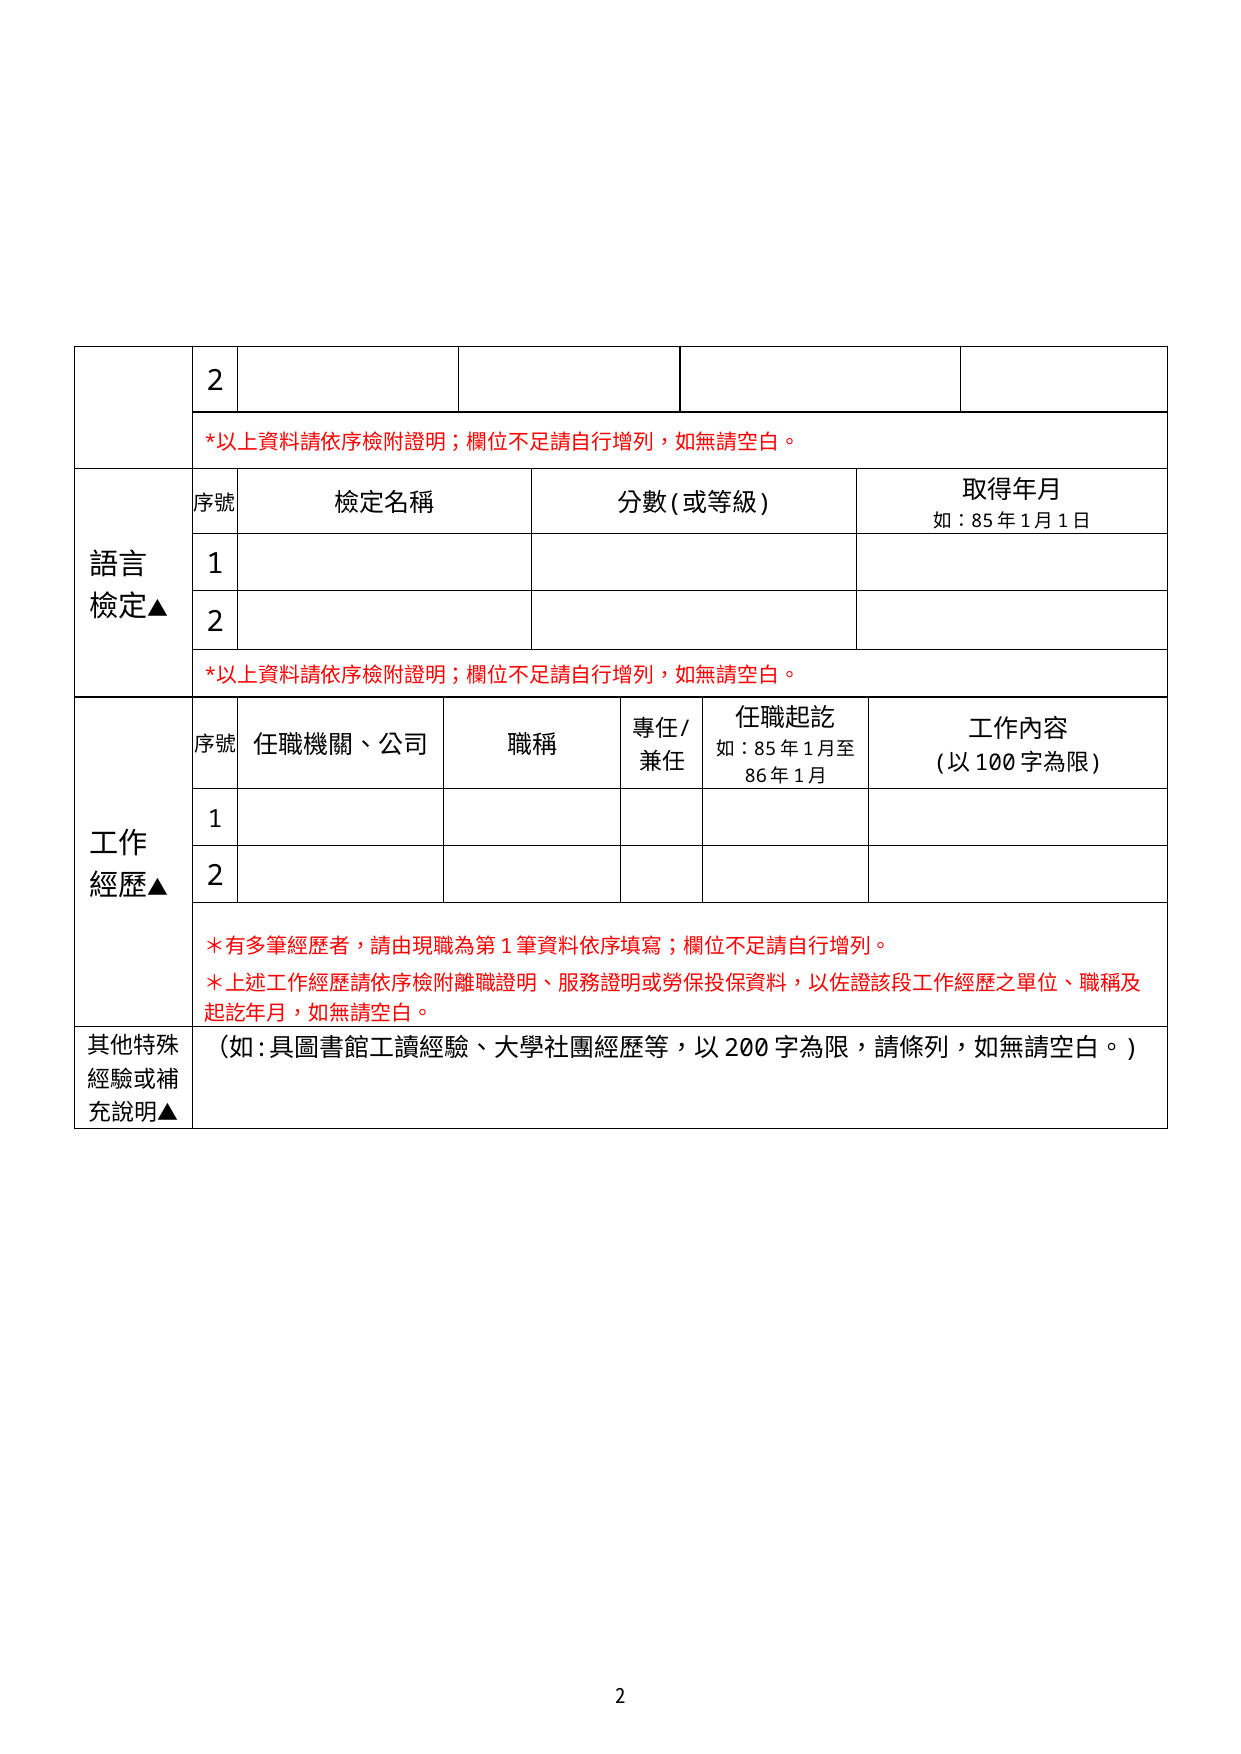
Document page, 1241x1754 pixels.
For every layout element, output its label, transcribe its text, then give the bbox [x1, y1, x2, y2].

table_cell 序號 [193, 698, 237, 788]
table_cell [869, 789, 1167, 845]
table_cell *以上資料請依序檢附證明；欄位不足請自行增列，如無請空白。 [193, 650, 1167, 696]
table_cell 取得年月 如：85年1月1日 [857, 469, 1167, 533]
table_cell *以上資料請依序檢附證明；欄位不足請自行增列，如無請空白。 [193, 413, 1167, 468]
table_cell 任職機關、公司 [238, 698, 443, 788]
table_cell 工作內容 (以100字為限) [869, 698, 1167, 788]
table_cell [961, 347, 1167, 411]
table_cell 專任/兼任 [621, 698, 702, 788]
table_cell [869, 846, 1167, 902]
table_cell （如:具圖書館工讀經驗、大學社團經歷等，以200字為限，請條列，如無請空白。) [193, 1027, 1167, 1128]
table_cell [621, 789, 702, 845]
table_cell 其他特殊經驗或補充說明▲ [75, 1027, 192, 1128]
table_cell [621, 846, 702, 902]
table_cell [238, 534, 531, 590]
table_cell [681, 347, 960, 411]
table_cell [238, 789, 443, 845]
table_cell 1 [193, 534, 237, 590]
table_cell [444, 846, 620, 902]
table_cell [238, 591, 531, 649]
table_cell [703, 846, 868, 902]
table_cell ＊有多筆經歷者，請由現職為第1筆資料依序填寫；欄位不足請自行增列。 ＊上述工作經歷請依序檢附離職證明、服務證明或勞保投保資料，以佐證該段工作經歷之單位、職稱及起訖年月，如無請空白。 [193, 903, 1167, 1026]
table_cell [444, 789, 620, 845]
table_cell [532, 591, 856, 649]
table_cell [703, 789, 868, 845]
table_cell 分數(或等級) [532, 469, 856, 533]
table_cell [857, 591, 1167, 649]
table_cell [532, 534, 856, 590]
table_cell 檢定名稱 [238, 469, 531, 533]
table_cell [238, 846, 443, 902]
table_cell 工作 經歷▲ [75, 698, 192, 1026]
table_cell 語言 檢定▲ [75, 469, 192, 696]
table_cell 任職起訖 如：85年1月至86年1月 [703, 698, 868, 788]
table_cell 2 [193, 347, 237, 411]
table_cell 職稱 [444, 698, 620, 788]
table_cell 序號 [193, 469, 237, 533]
table_cell [857, 534, 1167, 590]
table_cell 1 [193, 789, 237, 845]
table_cell [75, 347, 192, 468]
table_cell [459, 347, 679, 411]
table_cell [238, 347, 458, 411]
table_cell 2 [193, 591, 237, 649]
table_cell 2 [193, 846, 237, 902]
